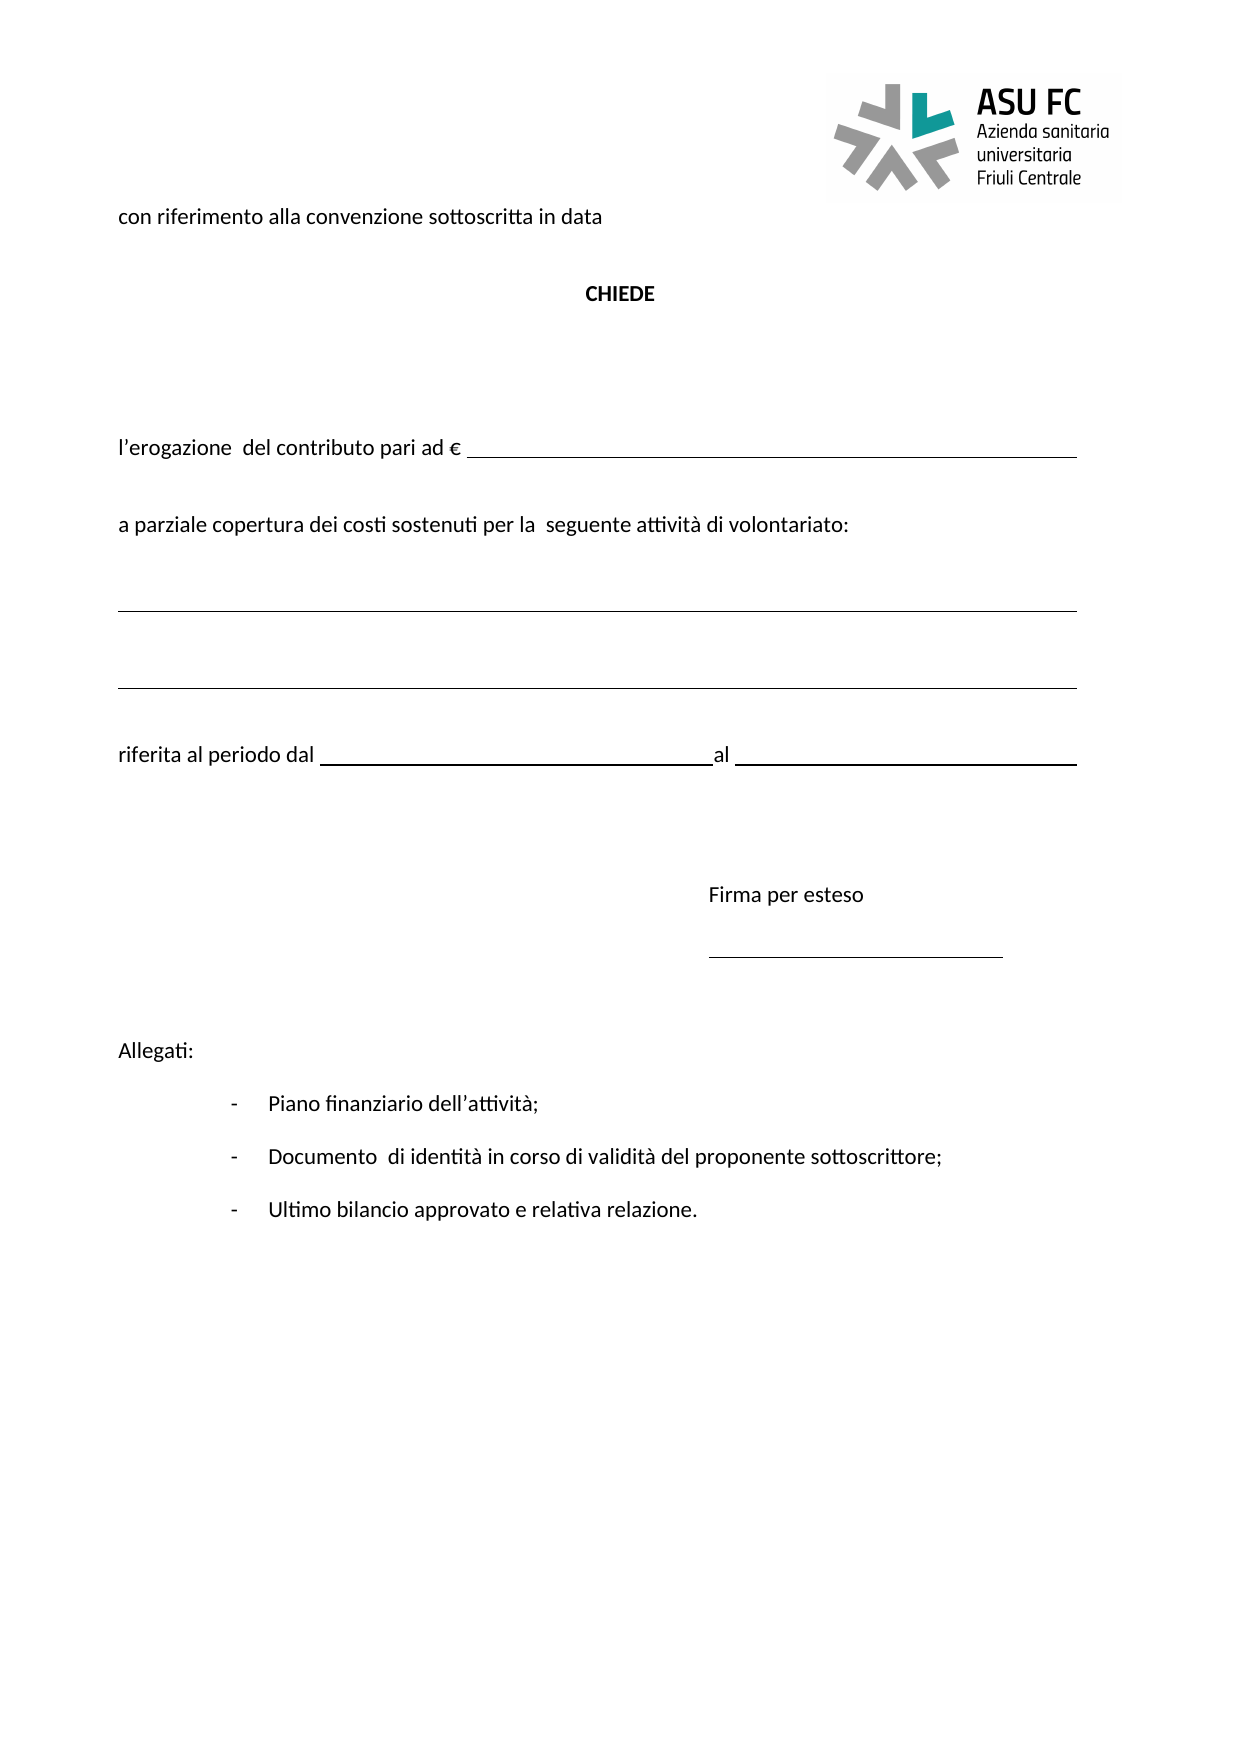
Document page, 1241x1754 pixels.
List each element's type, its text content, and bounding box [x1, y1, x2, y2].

list Ultimo bilancio approvato e relativa relazione. [231, 1195, 1122, 1223]
text con riferimento alla convenzione sottoscritta in data [118, 202, 1122, 230]
text riferita al periodo dal al [118, 740, 1122, 768]
text Allegati: [118, 1036, 1122, 1064]
text a parziale copertura dei costi sostenuti per la seguente attività di volontariato: [118, 510, 1122, 538]
list Piano finanziario dell’attività; [231, 1089, 1122, 1117]
list Documento di identità in corso di validità del proponente sottoscrittore; [231, 1142, 1122, 1170]
text CHIEDE [118, 279, 1122, 307]
text Firma per esteso [118, 880, 1122, 908]
text l’erogazione del contributo pari ad € [118, 433, 1122, 461]
